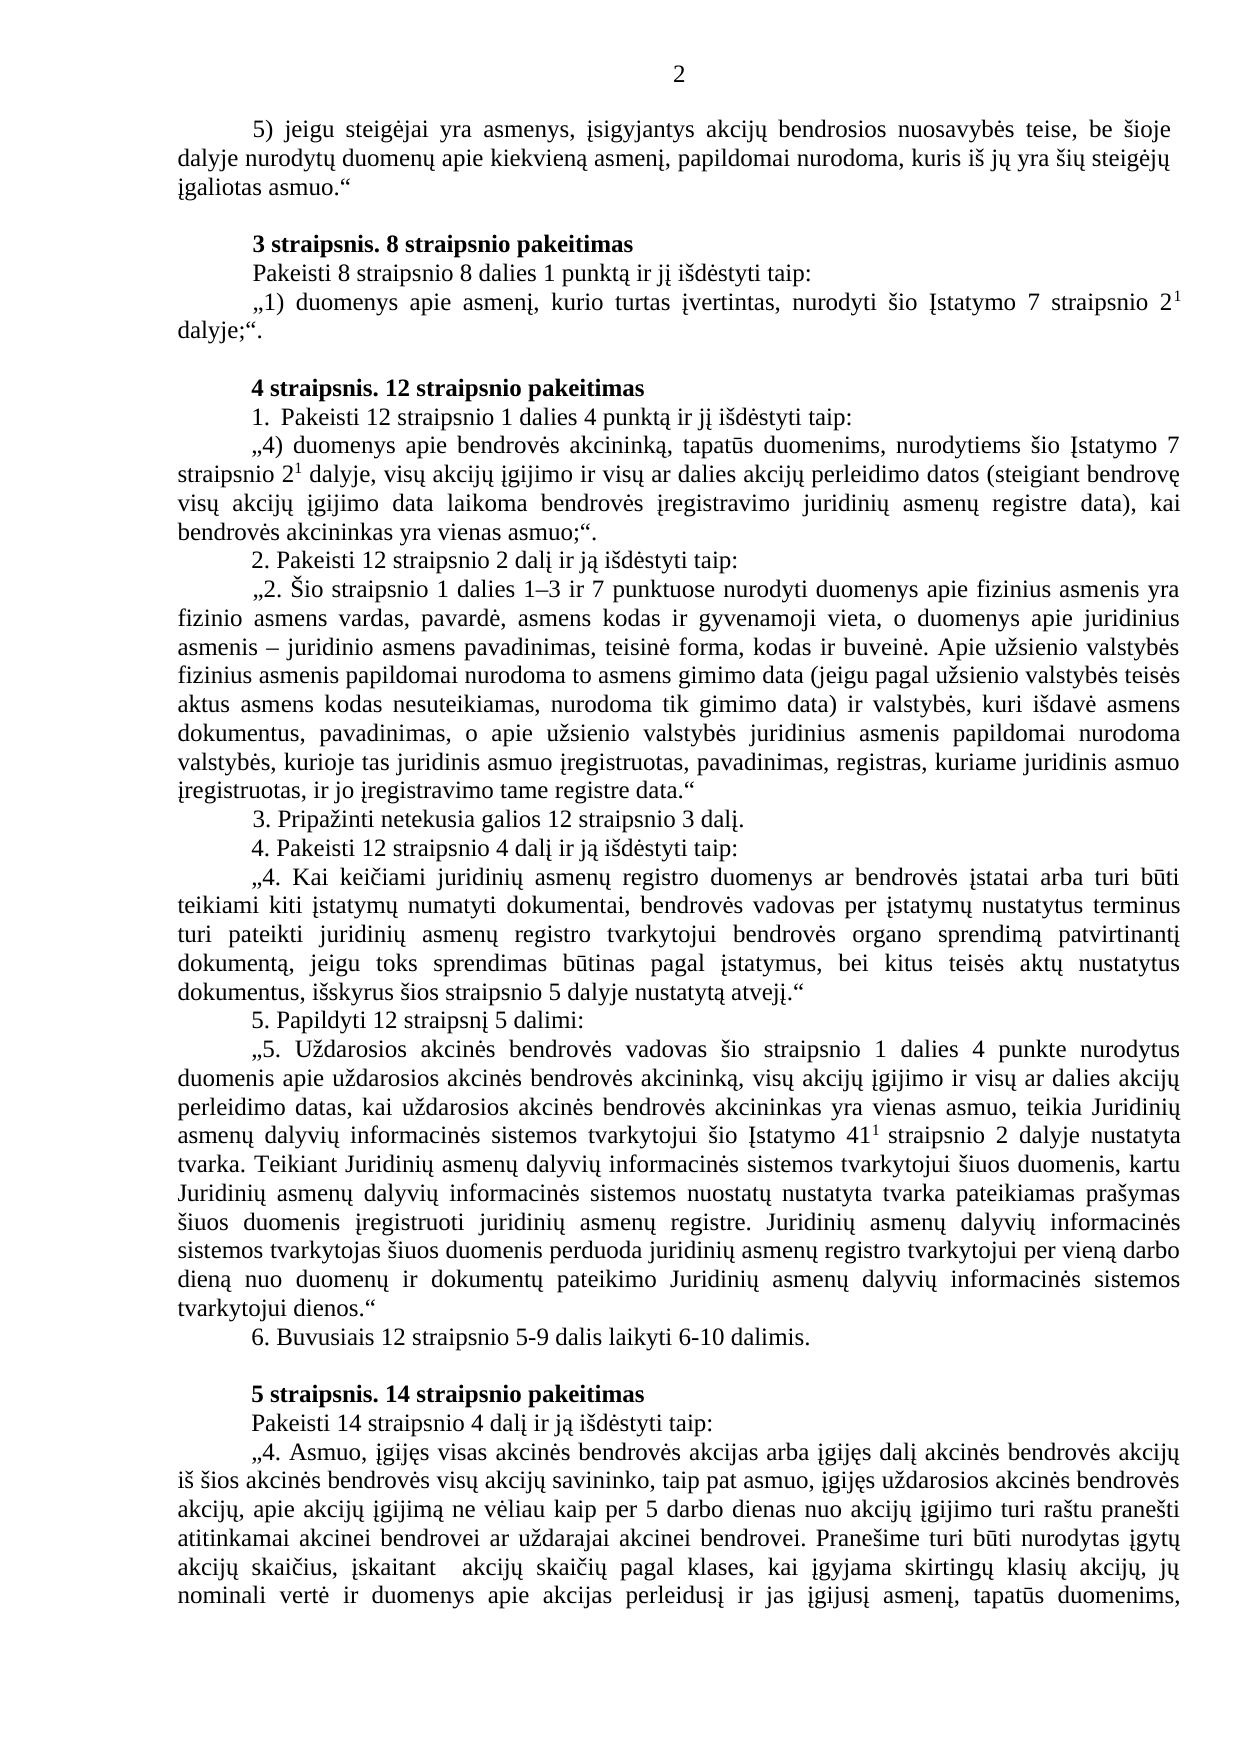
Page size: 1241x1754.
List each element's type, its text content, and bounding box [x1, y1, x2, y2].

text 6. Buvusiais 12 straipsnio 5-9 dalis laikyti 6-10 dalimis. [177, 1322, 1181, 1350]
text 5 straipsnis. 14 straipsnio pakeitimas [177, 1379, 1181, 1408]
text 5) jeigu steigėjai yra asmenys, įsigyjantys akcijų bendrosios nuosavybės teise, be šioje dalyje nurodytų duomenų apie kiekvieną asmenį, papildomai nurodoma, kuris iš jų yra šių steigėjų įgaliotas asmuo.“ [177, 114, 1172, 200]
text 5. Papildyti 12 straipsnį 5 dalimi: [177, 1005, 1181, 1034]
text 2. Pakeisti 12 straipsnio 2 dalį ir ją išdėstyti taip: [177, 545, 1181, 574]
text „4. Kai keičiami juridinių asmenų registro duomenys ar bendrovės įstatai arba turi būti teikiami kiti įstatymų numatyti dokumentai, bendrovės vadovas per įstatymų nustatytus terminus turi pateikti juridinių asmenų registro tvarkytojui bendrovės organo sprendimą patvirtinantį dokumentą, jeigu toks sprendimas būtinas pagal įstatymus, bei kitus teisės aktų nustatytus dokumentus, išskyrus šios straipsnio 5 dalyje nustatytą atvejį.“ [177, 862, 1181, 1005]
text „4) duomenys apie bendrovės akcininką, tapatūs duomenims, nurodytiems šio Įstatymo 7 straipsnio 21 dalyje, visų akcijų įgijimo ir visų ar dalies akcijų perleidimo datos (steigiant bendrovę visų akcijų įgijimo data laikoma bendrovės įregistravimo juridinių asmenų registre data), kai bendrovės akcininkas yra vienas asmuo;“. [177, 430, 1181, 545]
text „5. Uždarosios akcinės bendrovės vadovas šio straipsnio 1 dalies 4 punkte nurodytus duomenis apie uždarosios akcinės bendrovės akcininką, visų akcijų įgijimo ir visų ar dalies akcijų perleidimo datas, kai uždarosios akcinės bendrovės akcininkas yra vienas asmuo, teikia Juridinių asmenų dalyvių informacinės sistemos tvarkytojui šio Įstatymo 411 straipsnio 2 dalyje nustatyta tvarka. Teikiant Juridinių asmenų dalyvių informacinės sistemos tvarkytojui šiuos duomenis, kartu Juridinių asmenų dalyvių informacinės sistemos nuostatų nustatyta tvarka pateikiamas prašymas šiuos duomenis įregistruoti juridinių asmenų registre. Juridinių asmenų dalyvių informacinės sistemos tvarkytojas šiuos duomenis perduoda juridinių asmenų registro tvarkytojui per vieną darbo dieną nuo duomenų ir dokumentų pateikimo Juridinių asmenų dalyvių informacinės sistemos tvarkytojui dienos.“ [177, 1034, 1181, 1322]
text „4. Asmuo, įgijęs visas akcinės bendrovės akcijas arba įgijęs dalį akcinės bendrovės akcijų iš šios akcinės bendrovės visų akcijų savininko, taip pat asmuo, įgijęs uždarosios akcinės bendrovės akcijų, apie akcijų įgijimą ne vėliau kaip per 5 darbo dienas nuo akcijų įgijimo turi raštu pranešti atitinkamai akcinei bendrovei ar uždarajai akcinei bendrovei. Pranešime turi būti nurodytas įgytų akcijų skaičius, įskaitant akcijų skaičių pagal klases, kai įgyjama skirtingų klasių akcijų, jų nominali vertė ir duomenys apie akcijas perleidusį ir jas įgijusį asmenį, tapatūs duomenims, [177, 1437, 1181, 1609]
text Pakeisti 8 straipsnio 8 dalies 1 punktą ir jį išdėstyti taip: [177, 258, 1181, 287]
text „1) duomenys apie asmenį, kurio turtas įvertintas, nurodyti šio Įstatymo 7 straipsnio 21 dalyje;“. [177, 287, 1181, 344]
text 3 straipsnis. 8 straipsnio pakeitimas [177, 229, 1172, 258]
text 4 straipsnis. 12 straipsnio pakeitimas [177, 373, 1181, 402]
text „2. Šio straipsnio 1 dalies 1–3 ir 7 punktuose nurodyti duomenys apie fizinius asmenis yra fizinio asmens vardas, pavardė, asmens kodas ir gyvenamoji vieta, o duomenys apie juridinius asmenis – juridinio asmens pavadinimas, teisinė forma, kodas ir buveinė. Apie užsienio valstybės fizinius asmenis papildomai nurodoma to asmens gimimo data (jeigu pagal užsienio valstybės teisės aktus asmens kodas nesuteikiamas, nurodoma tik gimimo data) ir valstybės, kuri išdavė asmens dokumentus, pavadinimas, o apie užsienio valstybės juridinius asmenis papildomai nurodoma valstybės, kurioje tas juridinis asmuo įregistruotas, pavadinimas, registras, kuriame juridinis asmuo įregistruotas, ir jo įregistravimo tame registre data.“ [177, 574, 1181, 804]
text 1. Pakeisti 12 straipsnio 1 dalies 4 punktą ir jį išdėstyti taip: [177, 402, 1181, 430]
text Pakeisti 14 straipsnio 4 dalį ir ją išdėstyti taip: [177, 1408, 1181, 1437]
text 3. Pripažinti netekusia galios 12 straipsnio 3 dalį. [177, 804, 1181, 833]
text 4. Pakeisti 12 straipsnio 4 dalį ir ją išdėstyti taip: [251, 833, 1181, 862]
